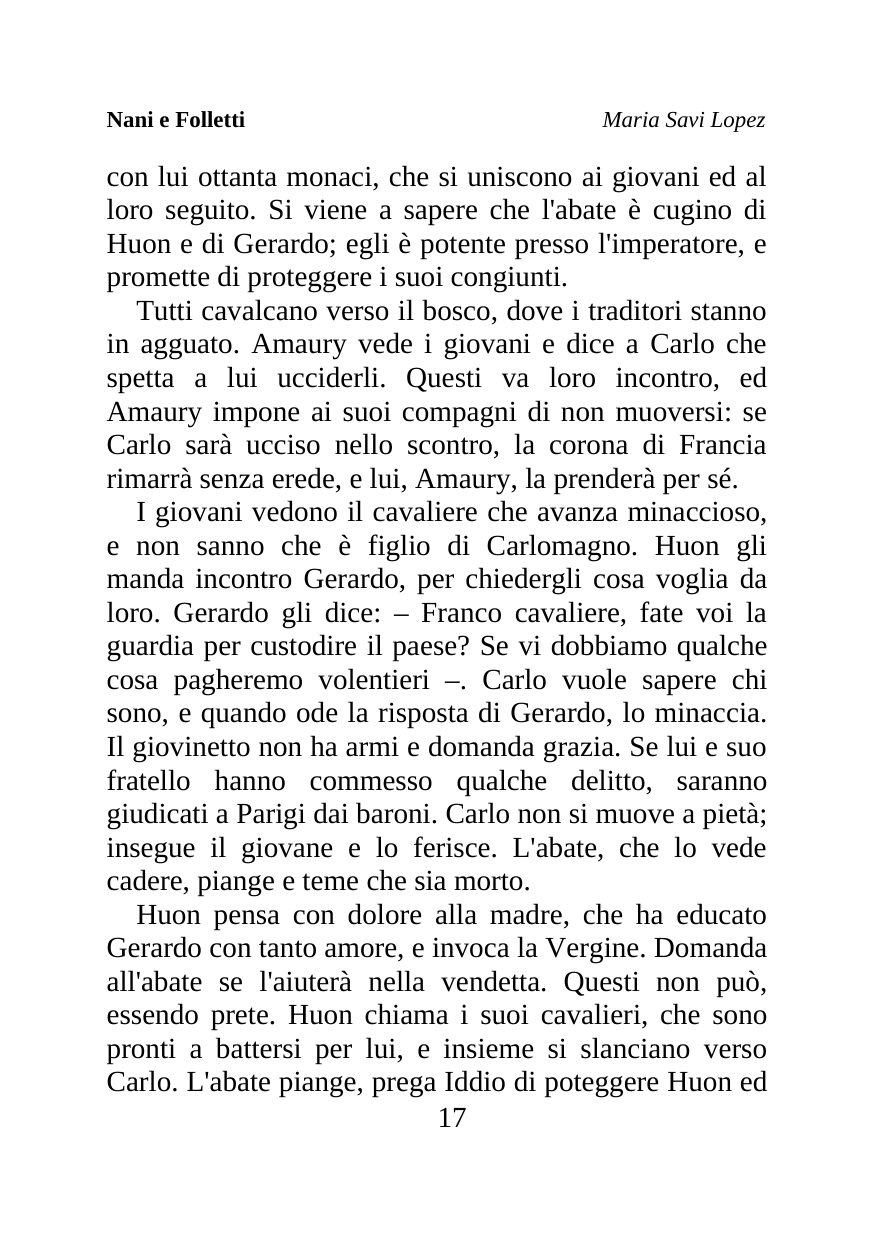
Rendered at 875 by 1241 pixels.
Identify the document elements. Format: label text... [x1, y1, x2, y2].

text con lui ottanta monaci, che si uniscono ai giovani ed al loro seguito. Si viene a sapere che l'abate è cugino di Huon e di Gerardo; egli è potente presso l'imperatore, e promette di proteggere i suoi congiunti. [106, 159, 768, 293]
text Tutti cavalcano verso il bosco, dove i traditori stanno in agguato. Amaury vede i giovani e dice a Carlo che spetta a lui ucciderli. Questi va loro incontro, ed Amaury impone ai suoi compagni di non muoversi: se Carlo sarà ucciso nello scontro, la corona di Francia rimarrà senza erede, e lui, Amaury, la prenderà per sé. [106, 293, 768, 494]
text I giovani vedono il cavaliere che avanza minaccioso, e non sanno che è figlio di Carlomagno. Huon gli manda incontro Gerardo, per chiedergli cosa voglia da loro. Gerardo gli dice: – Franco cavaliere, fate voi la guardia per custodire il paese? Se vi dobbiamo qualche cosa pagheremo volentieri –. Carlo vuole sapere chi sono, e quando ode la risposta di Gerardo, lo minaccia. Il giovinetto non ha armi e domanda grazia. Se lui e suo fratello hanno commesso qualche delitto, saranno giudicati a Parigi dai baroni. Carlo non si muove a pietà; insegue il giovane e lo ferisce. L'abate, che lo vede cadere, piange e teme che sia morto. [106, 494, 768, 897]
text Huon pensa con dolore alla madre, che ha educato Gerardo con tanto amore, e invoca la Vergine. Domanda all'abate se l'aiuterà nella vendetta. Questi non può, essendo prete. Huon chiama i suoi cavalieri, che sono pronti a battersi per lui, e insieme si slanciano verso Carlo. L'abate piange, prega Iddio di poteggere Huon ed [106, 897, 768, 1098]
